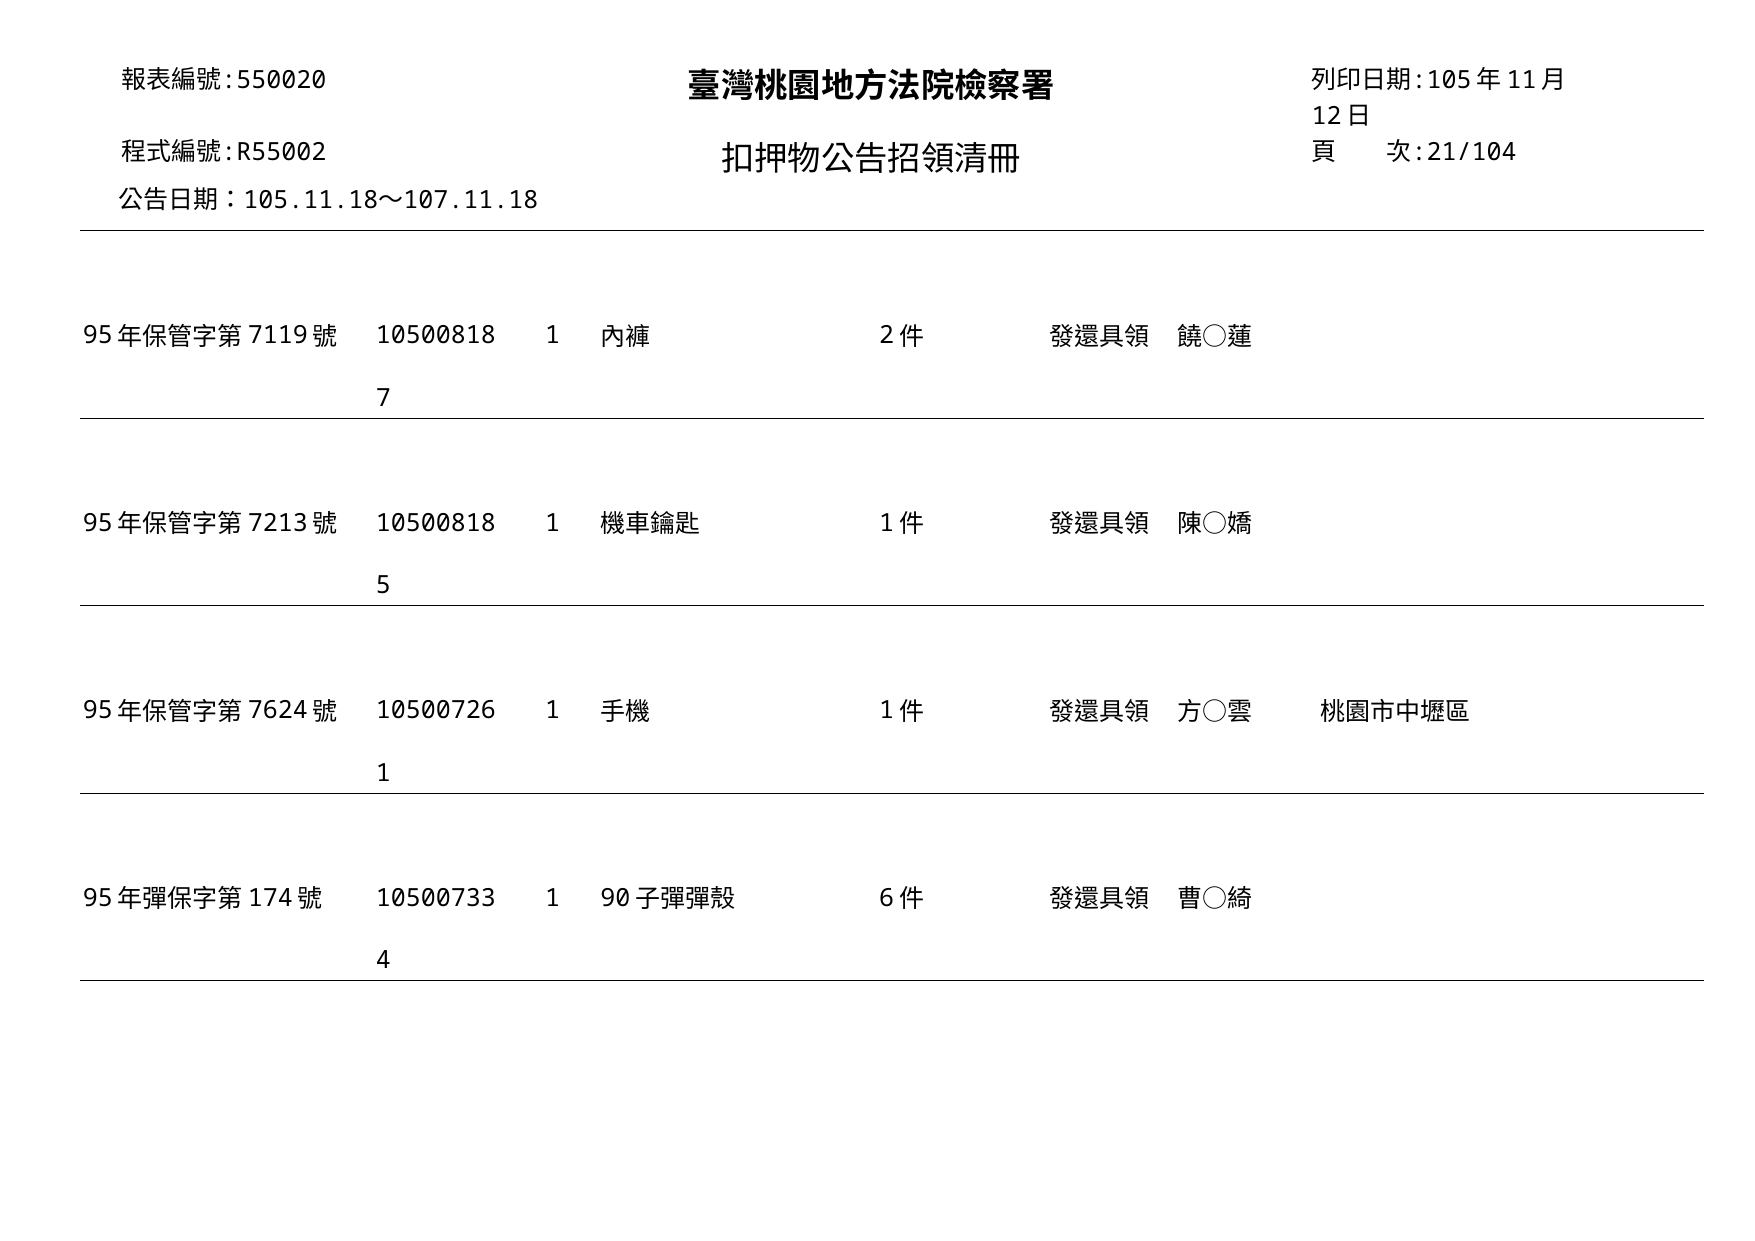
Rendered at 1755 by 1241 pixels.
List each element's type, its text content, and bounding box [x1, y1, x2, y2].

table_cell 1 [507, 231, 597, 417]
table_cell 1件 [808, 606, 927, 792]
table_cell 2件 [808, 231, 927, 417]
table_cell 發還具領 [1046, 794, 1175, 980]
table_cell 1 [507, 606, 597, 792]
table_cell [1575, 419, 1704, 605]
table_cell 1 [507, 419, 597, 605]
table_cell 95年保管字第7624號 [80, 606, 373, 792]
table_cell 95年保管字第7213號 [80, 419, 373, 605]
table_cell 105008185 [373, 419, 507, 605]
table_cell 105007261 [373, 606, 507, 792]
table_cell 6件 [808, 794, 927, 980]
table_cell 曹○綺 [1175, 794, 1317, 980]
table_cell 饒○蓮 [1175, 231, 1317, 417]
table_cell [927, 231, 1046, 417]
table_cell 105007334 [373, 794, 507, 980]
table_cell [1317, 794, 1575, 980]
table_cell [927, 606, 1046, 792]
table_cell [1575, 794, 1704, 980]
table_cell [1575, 231, 1704, 417]
table_cell 內褲 [597, 231, 807, 417]
table_cell [927, 794, 1046, 980]
table_cell [1317, 231, 1575, 417]
table_cell [1575, 606, 1704, 792]
table_cell 方○雲 [1175, 606, 1317, 792]
table_cell 桃園市中壢區 [1317, 606, 1575, 792]
table_cell [927, 419, 1046, 605]
table_cell 95年保管字第7119號 [80, 231, 373, 417]
table_cell 105008187 [373, 231, 507, 417]
table_cell 發還具領 [1046, 419, 1175, 605]
table_cell 機車鑰匙 [597, 419, 807, 605]
table_cell [1317, 419, 1575, 605]
table_cell 發還具領 [1046, 606, 1175, 792]
table_cell 發還具領 [1046, 231, 1175, 417]
table_cell 95年彈保字第174號 [80, 794, 373, 980]
table_cell 陳○嬌 [1175, 419, 1317, 605]
table_cell 1件 [808, 419, 927, 605]
table_cell 90子彈彈殼 [597, 794, 807, 980]
table_cell 1 [507, 794, 597, 980]
table_cell 手機 [597, 606, 807, 792]
